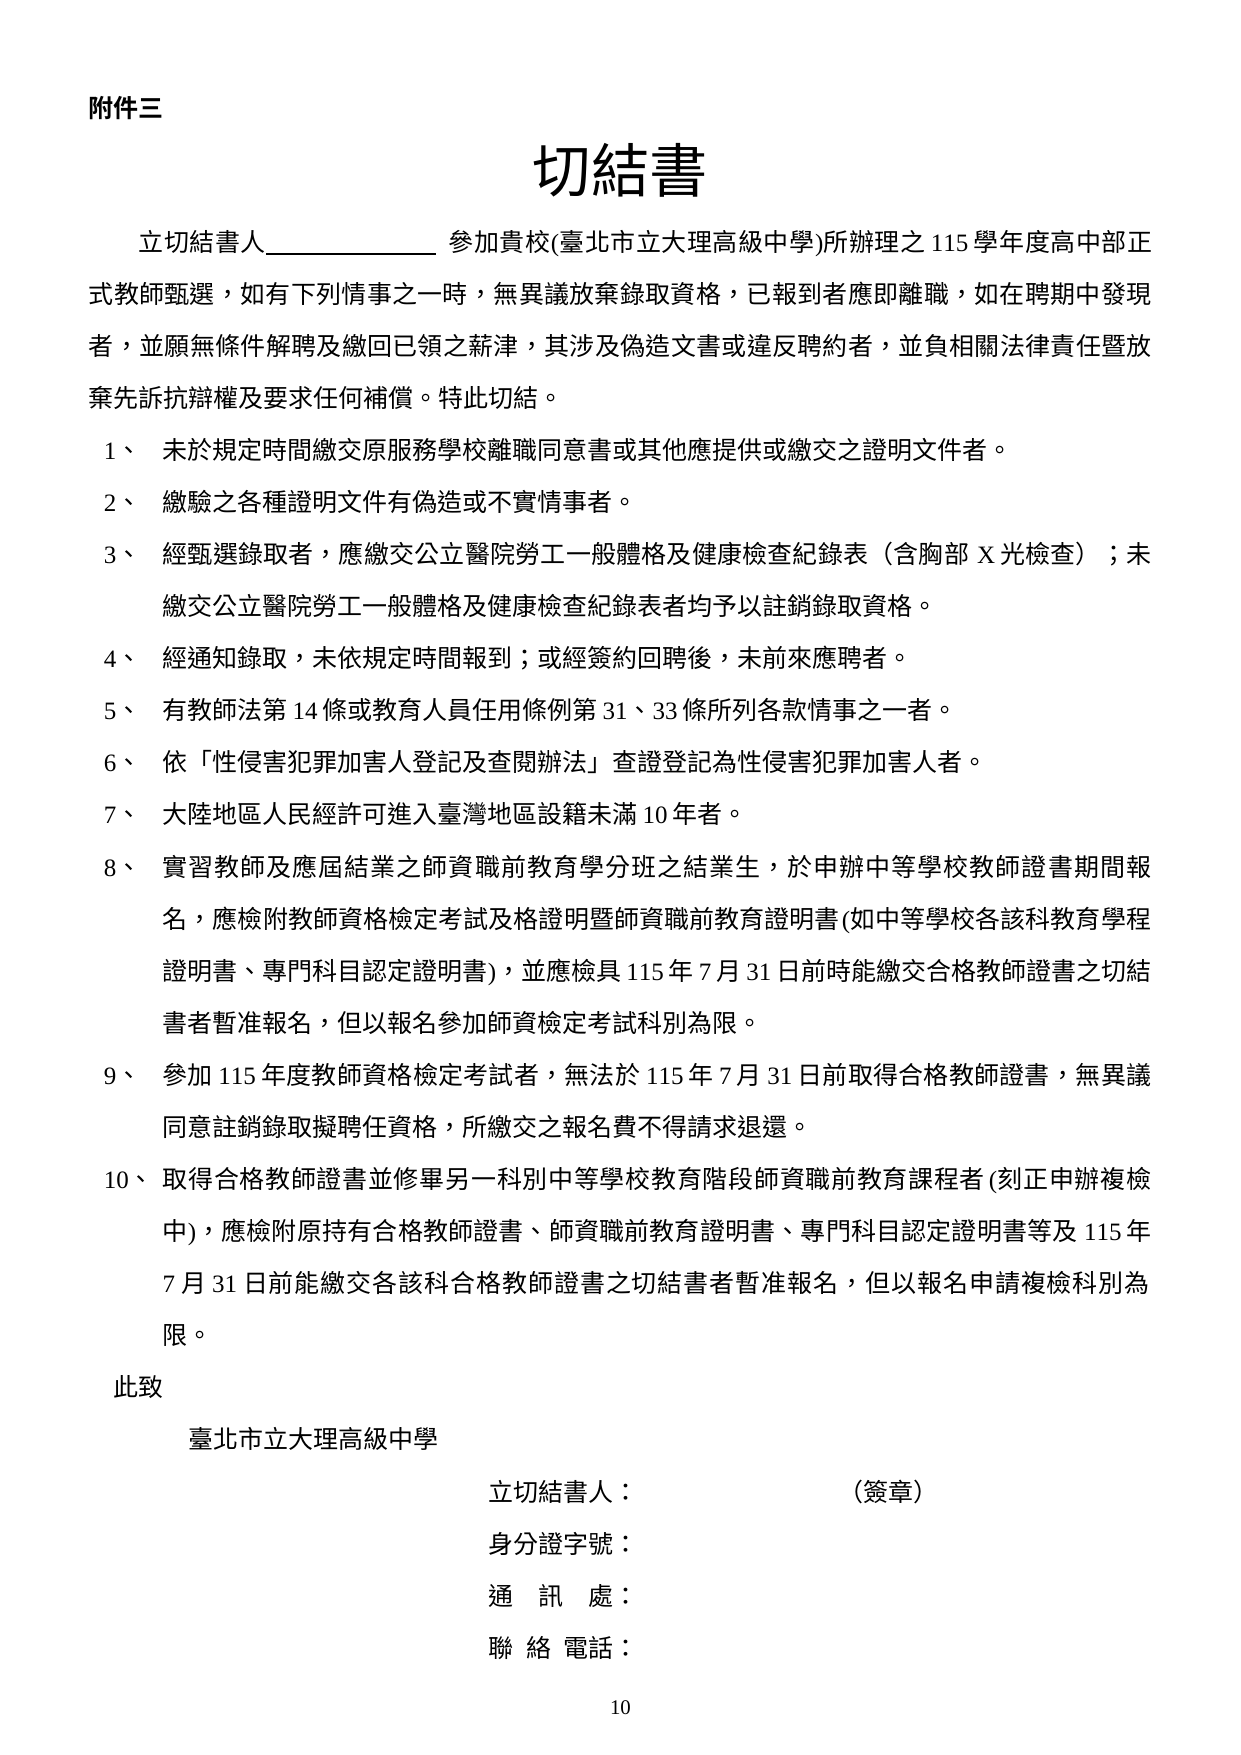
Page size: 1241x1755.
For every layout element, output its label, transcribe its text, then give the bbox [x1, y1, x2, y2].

text 臺北市立大理高級中學 [114, 1407, 1152, 1459]
list 繳驗之各種證明文件有偽造或不實情事者。 [103, 470, 1152, 522]
text 身分證字號： [489, 1511, 1152, 1563]
list 依「性侵害犯罪加害人登記及查閱辦法」查證登記為性侵害犯罪加害人者。 [103, 730, 1152, 782]
text 附件三 [89, 89, 1152, 125]
list 大陸地區人民經許可進入臺灣地區設籍未滿10年者。 [103, 782, 1152, 834]
list 未於規定時間繳交原服務學校離職同意書或其他應提供或繳交之證明文件者。 [103, 418, 1152, 470]
text 立切結書人 參加貴校(臺北市立大理高級中學)所辦理之115學年度高中部正式教師甄選，如有下列情事之一時，無異議放棄錄取資格，已報到者應即離職，如在聘期中發現者，並願無條件解聘及繳回已領之薪津，其涉及偽造文書或違反聘約者，並負相關法律責任暨放棄先訴抗辯權及要求任何補償。特此切結。 [89, 209, 1152, 418]
text 聯 絡 電話： [489, 1616, 1152, 1668]
text 切結書 [89, 125, 1152, 209]
text 通 訊 處： [489, 1563, 1152, 1616]
list 取得合格教師證書並修畢另一科別中等學校教育階段師資職前教育課程者(刻正申辦複檢中)，應檢附原持有合格教師證書、師資職前教育證明書、專門科目認定證明書等及115年7月31日前能繳交各該科合格教師證書之切結書者暫准報名，但以報名申請複檢科別為限。 [103, 1147, 1152, 1355]
list 經通知錄取，未依規定時間報到；或經簽約回聘後，未前來應聘者。 [103, 626, 1152, 678]
text 此致 [89, 1355, 1152, 1407]
list 經甄選錄取者，應繳交公立醫院勞工一般體格及健康檢查紀錄表（含胸部X光檢查）；未繳交公立醫院勞工一般體格及健康檢查紀錄表者均予以註銷錄取資格。 [103, 522, 1152, 626]
list 有教師法第14條或教育人員任用條例第31、33條所列各款情事之一者。 [103, 678, 1152, 730]
text 立切結書人： （簽章） [489, 1459, 1152, 1511]
list 實習教師及應屆結業之師資職前教育學分班之結業生，於申辦中等學校教師證書期間報名，應檢附教師資格檢定考試及格證明暨師資職前教育證明書(如中等學校各該科教育學程證明書、專門科目認定證明書)，並應檢具115年7月31日前時能繳交合格教師證書之切結書者暫准報名，但以報名參加師資檢定考試科別為限。 [103, 834, 1152, 1043]
list 參加115年度教師資格檢定考試者，無法於115年7月31日前取得合格教師證書，無異議同意註銷錄取擬聘任資格，所繳交之報名費不得請求退還。 [103, 1043, 1152, 1147]
